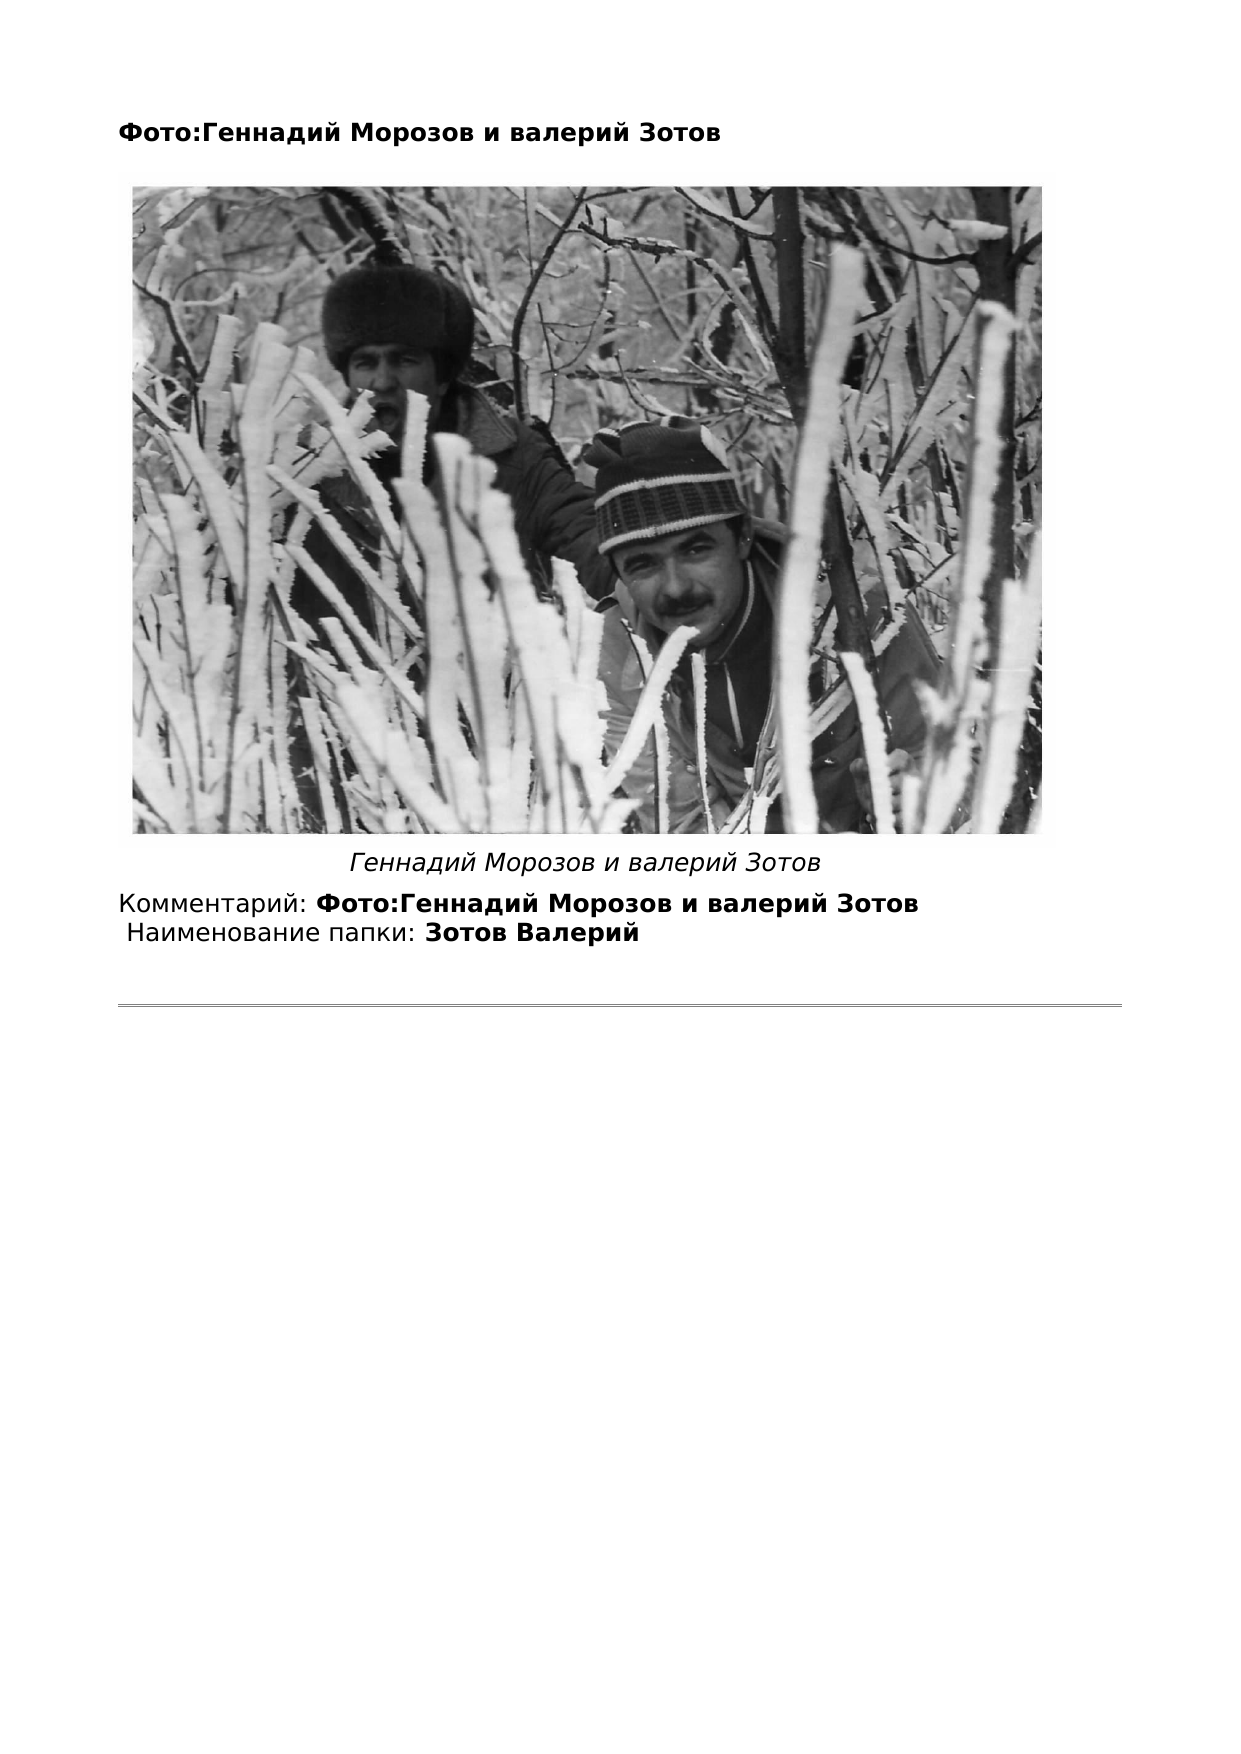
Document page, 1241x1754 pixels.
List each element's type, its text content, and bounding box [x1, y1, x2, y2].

text Геннадий Морозов и валерий Зотов [118, 848, 1056, 877]
text Комментарий: Фото:Геннадий Морозов и валерий Зотов Наименование папки: Зотов Валерий [118, 889, 1122, 977]
picture [118, 172, 1056, 848]
subtitle Фото:Геннадий Морозов и валерий Зотов [118, 118, 1122, 147]
